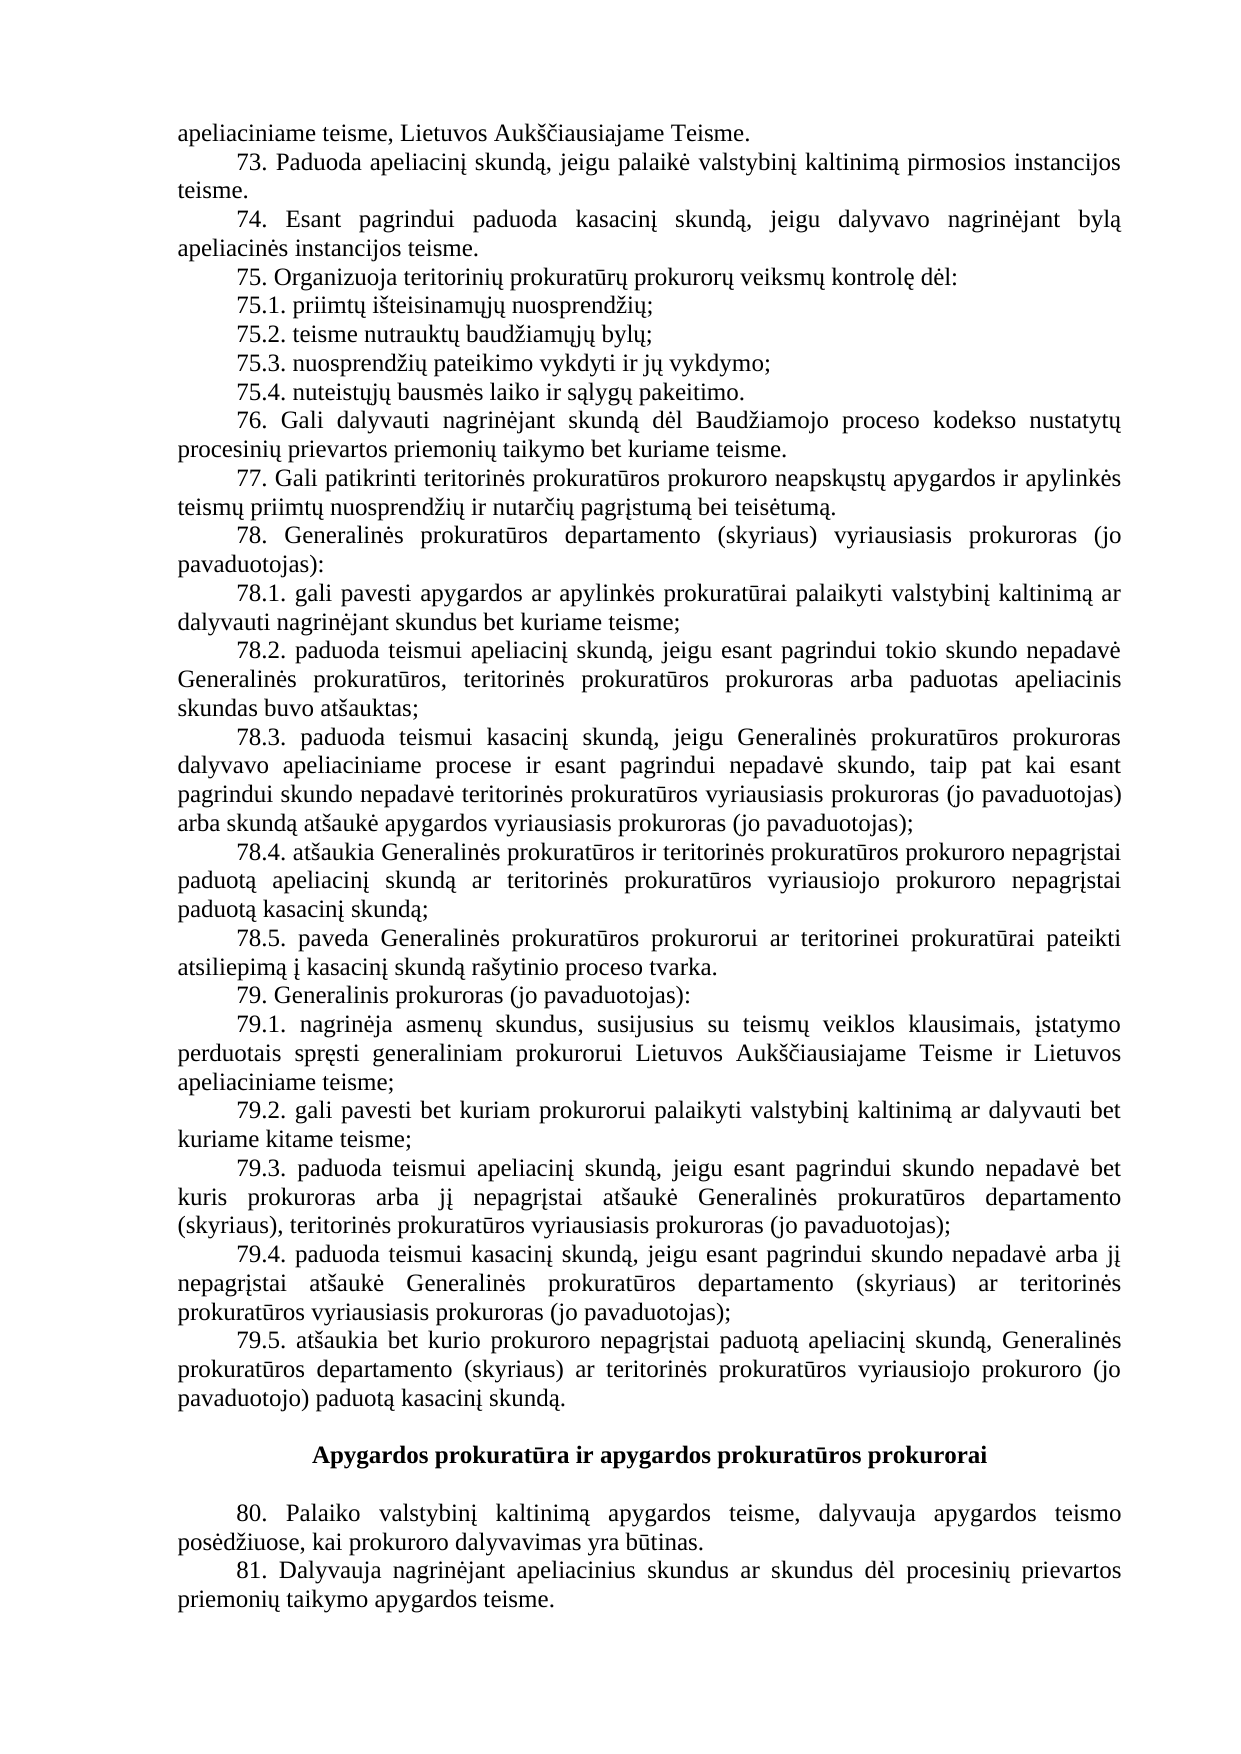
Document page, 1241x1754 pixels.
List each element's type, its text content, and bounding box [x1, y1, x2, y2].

text 78. Generalinės prokuratūros departamento (skyriaus) vyriausiasis prokuroras (jo pavaduotojas): [177, 521, 1122, 578]
text 78.3. paduoda teismui kasacinį skundą, jeigu Generalinės prokuratūros prokuroras dalyvavo apeliaciniame procese ir esant pagrindui nepadavė skundo, taip pat kai esant pagrindui skundo nepadavė teritorinės prokuratūros vyriausiasis prokuroras (jo pavaduotojas) arba skundą atšaukė apygardos vyriausiasis prokuroras (jo pavaduotojas); [177, 722, 1122, 837]
text 75.4. nuteistųjų bausmės laiko ir sąlygų pakeitimo. [177, 377, 1122, 406]
text 76. Gali dalyvauti nagrinėjant skundą dėl Baudžiamojo proceso kodekso nustatytų procesinių prievartos priemonių taikymo bet kuriame teisme. [177, 406, 1122, 463]
text 79.5. atšaukia bet kurio prokuroro nepagrįstai paduotą apeliacinį skundą, Generalinės prokuratūros departamento (skyriaus) ar teritorinės prokuratūros vyriausiojo prokuroro (jo pavaduotojo) paduotą kasacinį skundą. [177, 1326, 1122, 1412]
text 78.2. paduoda teismui apeliacinį skundą, jeigu esant pagrindui tokio skundo nepadavė Generalinės prokuratūros, teritorinės prokuratūros prokuroras arba paduotas apeliacinis skundas buvo atšauktas; [177, 636, 1122, 722]
text 81. Dalyvauja nagrinėjant apeliacinius skundus ar skundus dėl procesinių prievartos priemonių taikymo apygardos teisme. [177, 1556, 1122, 1613]
text 79.1. nagrinėja asmenų skundus, susijusius su teismų veiklos klausimais, įstatymo perduotais spręsti generaliniam prokurorui Lietuvos Aukščiausiajame Teisme ir Lietuvos apeliaciniame teisme; [177, 1009, 1122, 1096]
text 79. Generalinis prokuroras (jo pavaduotojas): [177, 981, 1122, 1009]
text 75.3. nuosprendžių pateikimo vykdyti ir jų vykdymo; [177, 348, 1122, 377]
text 75. Organizuoja teritorinių prokuratūrų prokurorų veiksmų kontrolę dėl: [177, 262, 1122, 291]
text 79.4. paduoda teismui kasacinį skundą, jeigu esant pagrindui skundo nepadavė arba jį nepagrįstai atšaukė Generalinės prokuratūros departamento (skyriaus) ar teritorinės prokuratūros vyriausiasis prokuroras (jo pavaduotojas); [177, 1239, 1122, 1326]
text 79.2. gali pavesti bet kuriam prokurorui palaikyti valstybinį kaltinimą ar dalyvauti bet kuriame kitame teisme; [177, 1096, 1122, 1153]
text 75.1. priimtų išteisinamųjų nuosprendžių; [177, 291, 1122, 319]
text 73. Paduoda apeliacinį skundą, jeigu palaikė valstybinį kaltinimą pirmosios instancijos teisme. [177, 147, 1122, 204]
text 75.2. teisme nutrauktų baudžiamųjų bylų; [177, 319, 1122, 348]
text 78.1. gali pavesti apygardos ar apylinkės prokuratūrai palaikyti valstybinį kaltinimą ar dalyvauti nagrinėjant skundus bet kuriame teisme; [177, 578, 1122, 636]
text apeliaciniame teisme, Lietuvos Aukščiausiajame Teisme. [177, 118, 1122, 147]
text 78.5. paveda Generalinės prokuratūros prokurorui ar teritorinei prokuratūrai pateikti atsiliepimą į kasacinį skundą rašytinio proceso tvarka. [177, 923, 1122, 981]
text 77. Gali patikrinti teritorinės prokuratūros prokuroro neapskųstų apygardos ir apylinkės teismų priimtų nuosprendžių ir nutarčių pagrįstumą bei teisėtumą. [177, 463, 1122, 521]
text 74. Esant pagrindui paduoda kasacinį skundą, jeigu dalyvavo nagrinėjant bylą apeliacinės instancijos teisme. [177, 204, 1122, 262]
text 78.4. atšaukia Generalinės prokuratūros ir teritorinės prokuratūros prokuroro nepagrįstai paduotą apeliacinį skundą ar teritorinės prokuratūros vyriausiojo prokuroro nepagrįstai paduotą kasacinį skundą; [177, 837, 1122, 923]
text 80. Palaiko valstybinį kaltinimą apygardos teisme, dalyvauja apygardos teismo posėdžiuose, kai prokuroro dalyvavimas yra būtinas. [177, 1498, 1122, 1556]
text Apygardos prokuratūra ir apygardos prokuratūros prokurorai [177, 1441, 1122, 1469]
text 79.3. paduoda teismui apeliacinį skundą, jeigu esant pagrindui skundo nepadavė bet kuris prokuroras arba jį nepagrįstai atšaukė Generalinės prokuratūros departamento (skyriaus), teritorinės prokuratūros vyriausiasis prokuroras (jo pavaduotojas); [177, 1153, 1122, 1239]
